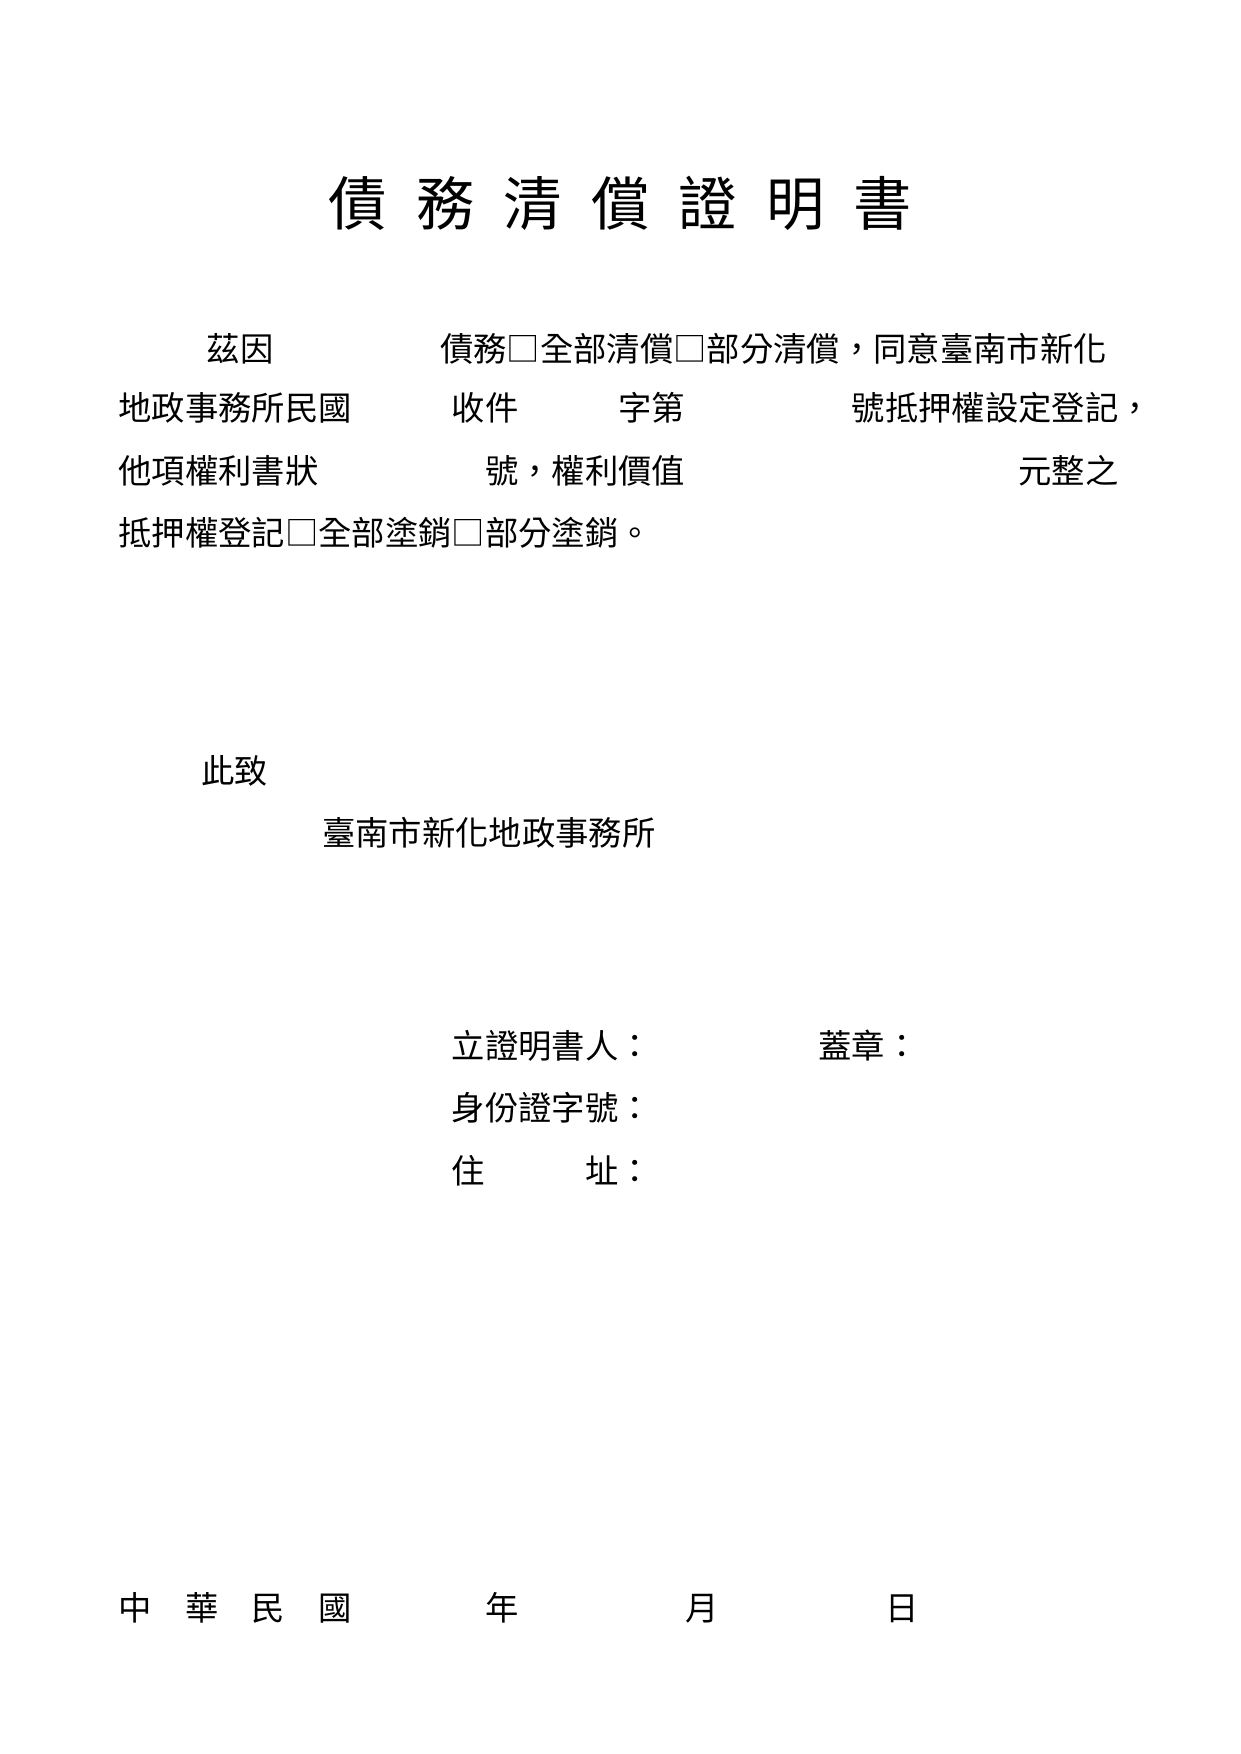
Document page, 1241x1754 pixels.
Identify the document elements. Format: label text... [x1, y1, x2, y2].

text 茲因 債務□全部清償□部分清償，同意臺南市新化地政事務所民國 收件 字第 號抵押權設定登記，他項權利書狀 號，權利價值 元整之抵押權登記□全部塗銷□部分塗銷。 [118, 302, 1122, 552]
text 住 址： [118, 1127, 1122, 1189]
text 債 務 清 償 證 明 書 [118, 127, 1122, 252]
text 身份證字號： [118, 1064, 1122, 1127]
text 臺南市新化地政事務所 [118, 789, 1122, 852]
text 此致 [118, 727, 1122, 789]
text 中 華 民 國 年 月 日 [118, 1564, 1122, 1627]
text 立證明書人： 蓋章： [118, 1002, 1122, 1064]
